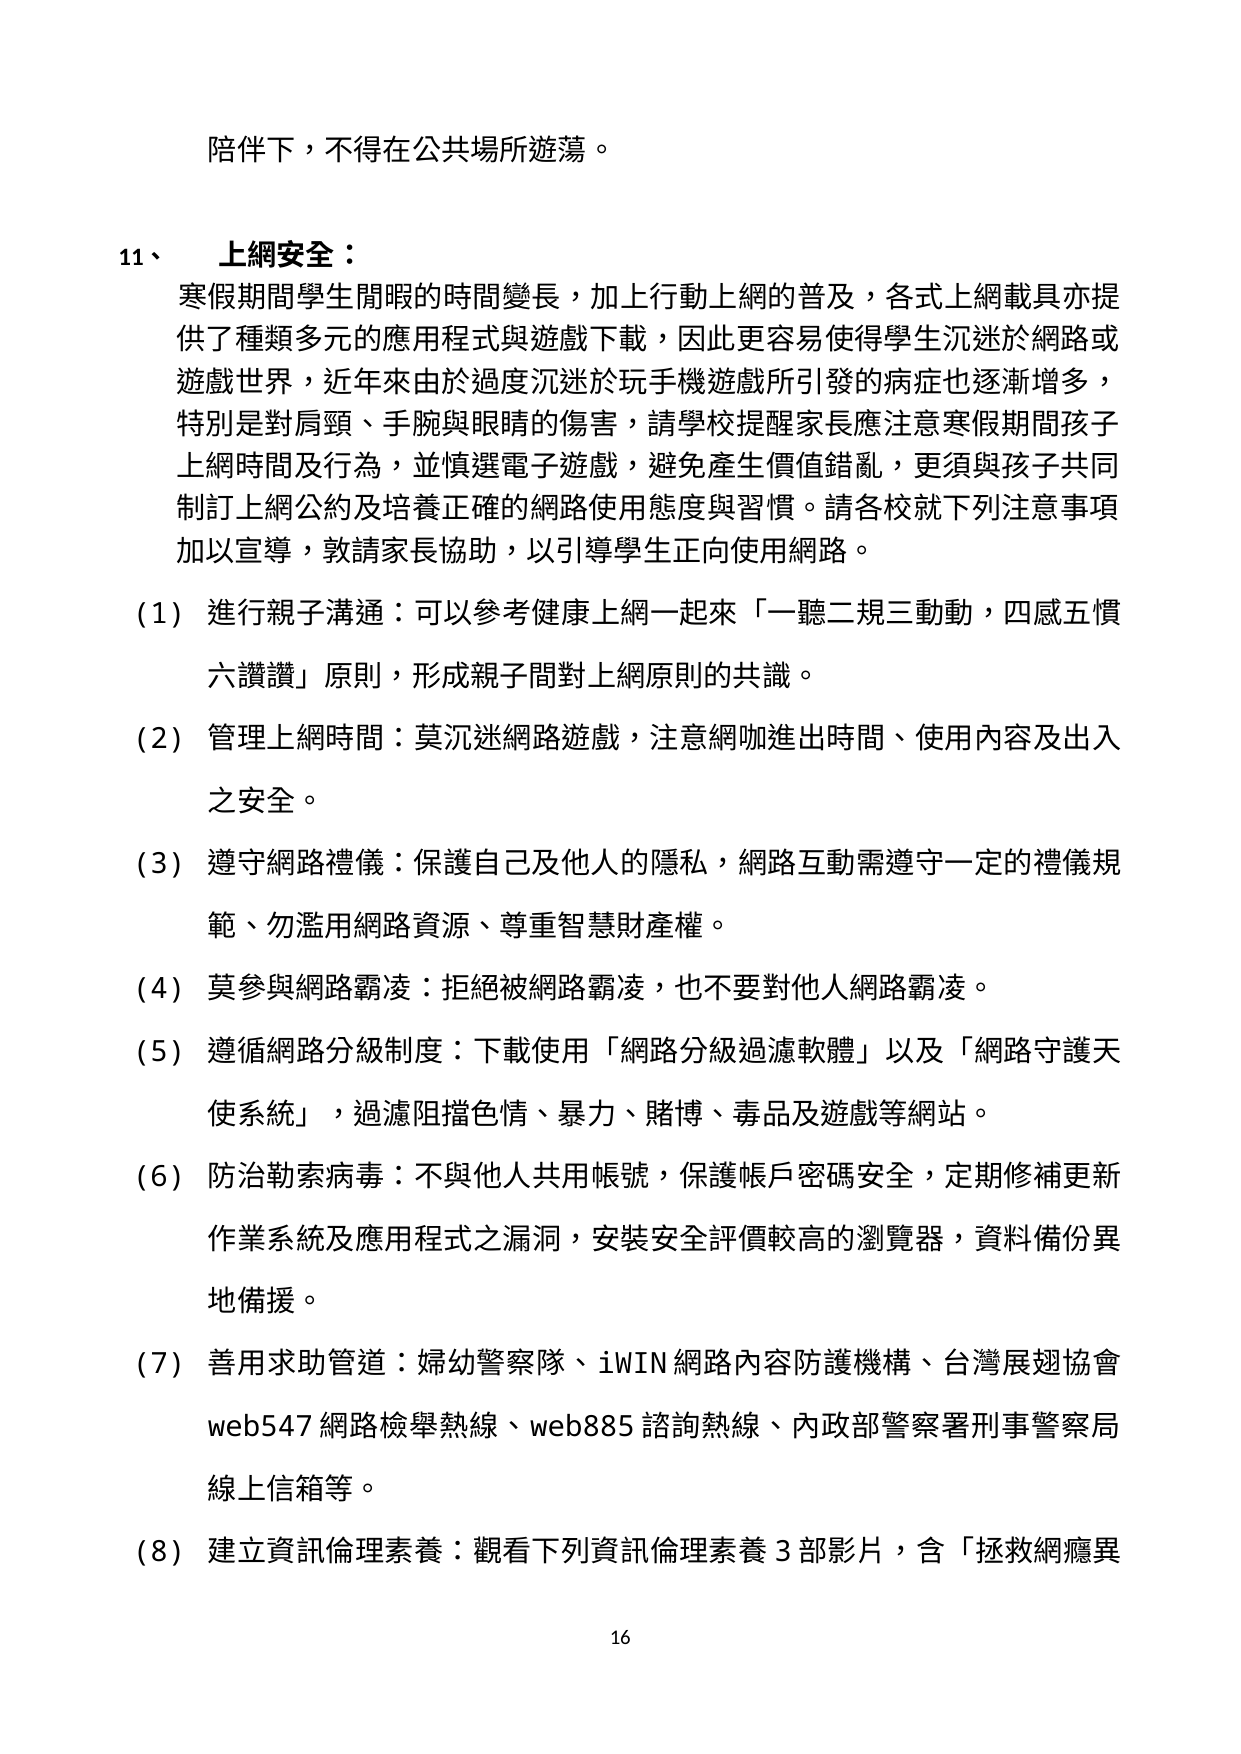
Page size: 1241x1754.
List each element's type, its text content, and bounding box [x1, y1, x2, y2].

list 防治勒索病毒：不與他人共用帳號，保護帳戶密碼安全，定期修補更新作業系統及應用程式之漏洞，安裝安全評價較高的瀏覽器，資料備份異地備援。 [133, 1132, 1122, 1320]
list 上網安全： [118, 231, 1121, 274]
list 遵循網路分級制度：下載使用「網路分級過濾軟體」以及「網路守護天使系統」，過濾阻擋色情、暴力、賭博、毒品及遊戲等網站。 [133, 1007, 1122, 1132]
text 寒假期間學生閒暇的時間變長，加上行動上網的普及，各式上網載具亦提供了種類多元的應用程式與遊戲下載，因此更容易使得學生沉迷於網路或遊戲世界，近年來由於過度沉迷於玩手機遊戲所引發的病症也逐漸增多，特別是對肩頸、手腕與眼睛的傷害，請學校提醒家長應注意寒假期間孩子上網時間及行為，並慎選電子遊戲，避免產生價值錯亂，更須與孩子共同制訂上網公約及培養正確的網路使用態度與習慣。請各校就下列注意事項加以宣導，敦請家長協助，以引導學生正向使用網路。 [176, 274, 1121, 570]
list 陪伴下，不得在公共場所遊蕩。 [133, 106, 1122, 169]
list 莫參與網路霸凌：拒絕被網路霸凌，也不要對他人網路霸凌。 [133, 945, 1122, 1007]
list 遵守網路禮儀：保護自己及他人的隱私，網路互動需遵守一定的禮儀規範、勿濫用網路資源、尊重智慧財產權。 [133, 820, 1122, 945]
list 建立資訊倫理素養：觀看下列資訊倫理素養3部影片，含「拯救網癮異 [133, 1507, 1122, 1570]
list 管理上網時間：莫沉迷網路遊戲，注意網咖進出時間、使用內容及出入之安全。 [133, 695, 1122, 820]
list 善用求助管道：婦幼警察隊、iWIN網路內容防護機構、台灣展翅協會web547網路檢舉熱線、web885諮詢熱線、內政部警察署刑事警察局線上信箱等。 [133, 1320, 1122, 1507]
list 進行親子溝通：可以參考健康上網一起來「一聽二規三動動，四感五慣六讚讚」原則，形成親子間對上網原則的共識。 [133, 570, 1122, 695]
